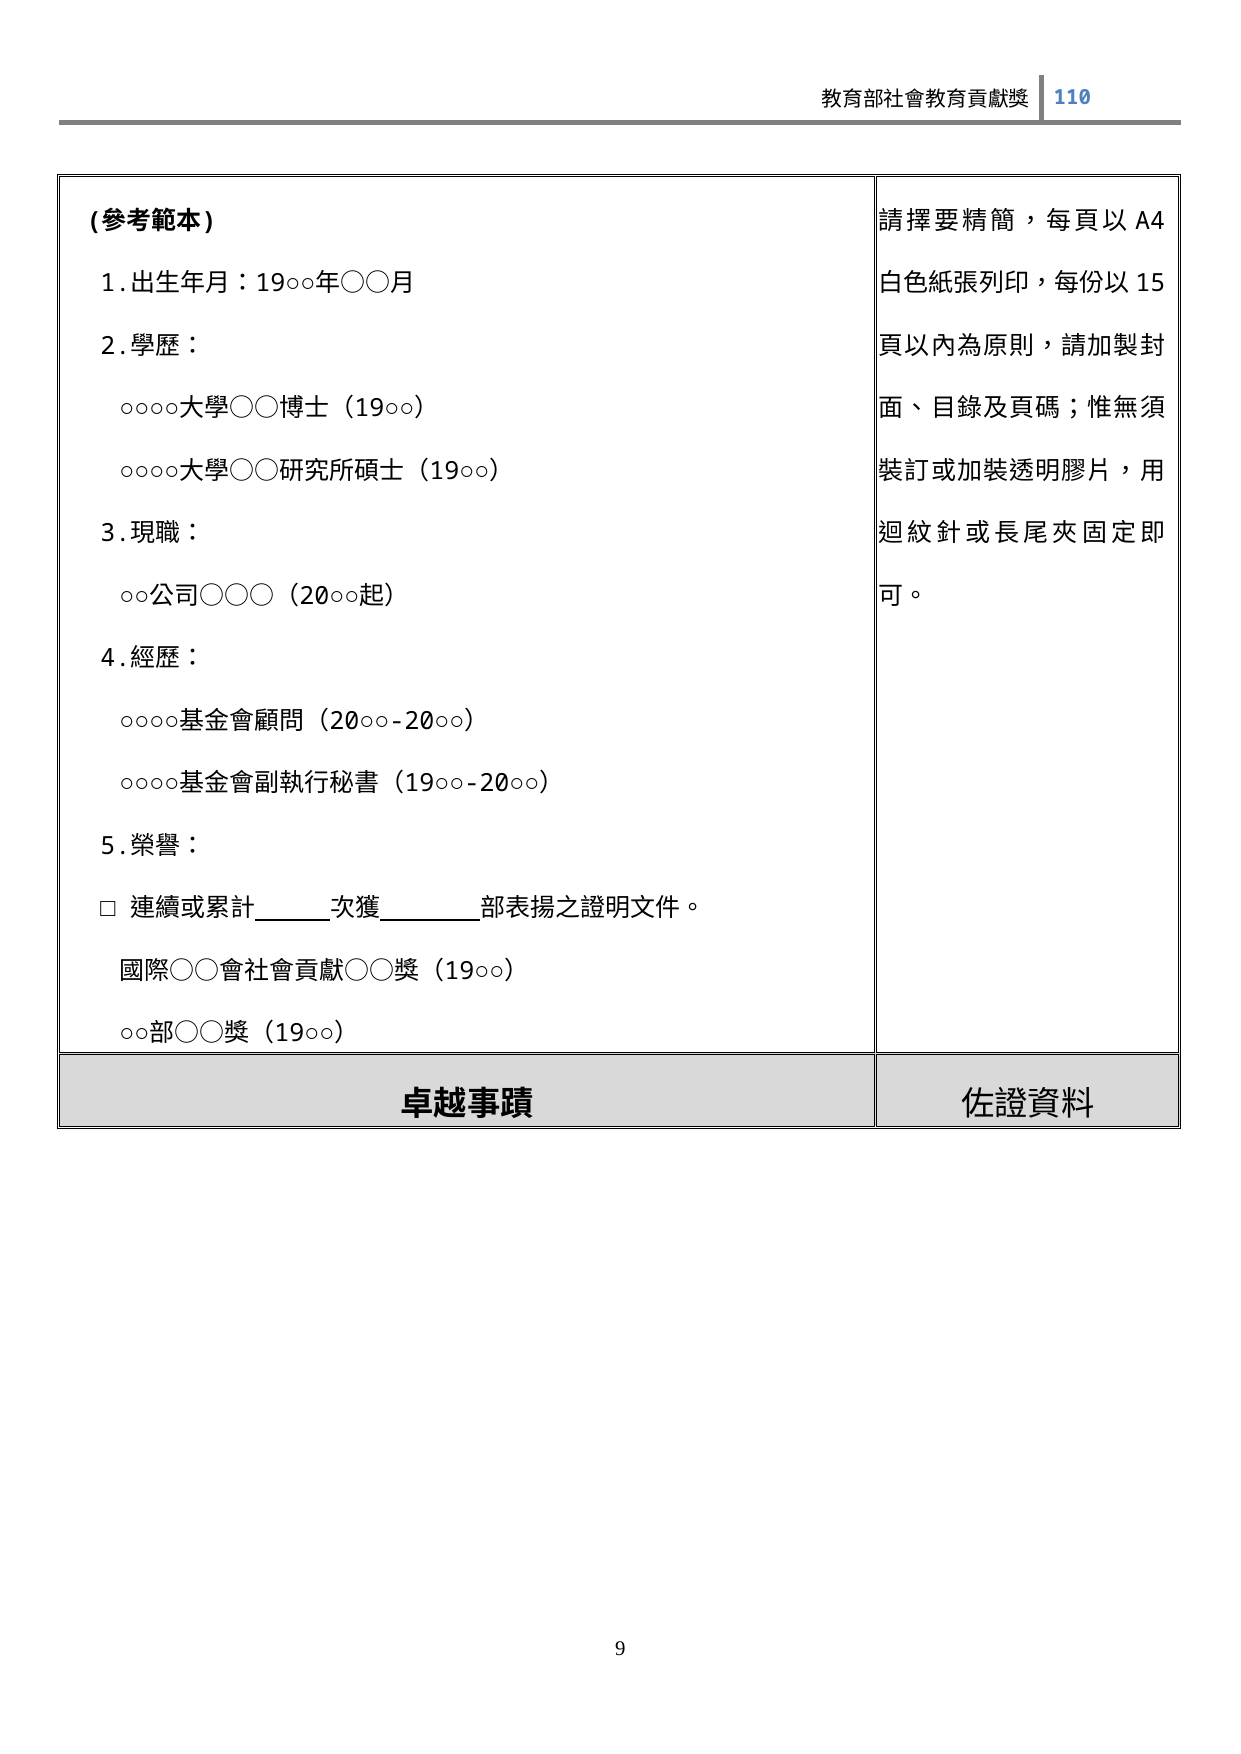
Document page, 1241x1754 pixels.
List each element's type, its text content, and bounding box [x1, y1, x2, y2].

table_cell 請擇要精簡，每頁以A4白色紙張列印，每份以15頁以內為原則，請加製封面、目錄及頁碼；惟無須裝訂或加裝透明膠片，用迴紋針或長尾夾固定即可。 [877, 177, 1178, 1052]
table_cell 卓越事蹟 [60, 1055, 874, 1126]
table_cell (參考範本) 1.出生年月：19○○年○○月 2.學歷： ○○○○大學○○博士（19○○） ○○○○大學○○研究所碩士（19○○） 3.現職： ○○公司○○○（20○○起） 4.經歷： ○○○○基金會顧問（20○○-20○○） ○○○○基金會副執行秘書（19○○-20○○） 5.榮譽： □ 連續或累計 次獲 部表揚之證明文件。 國際○○會社會貢獻○○獎（19○○） ○○部○○獎（19○○） [60, 177, 874, 1052]
table_cell 佐證資料 [877, 1055, 1178, 1126]
